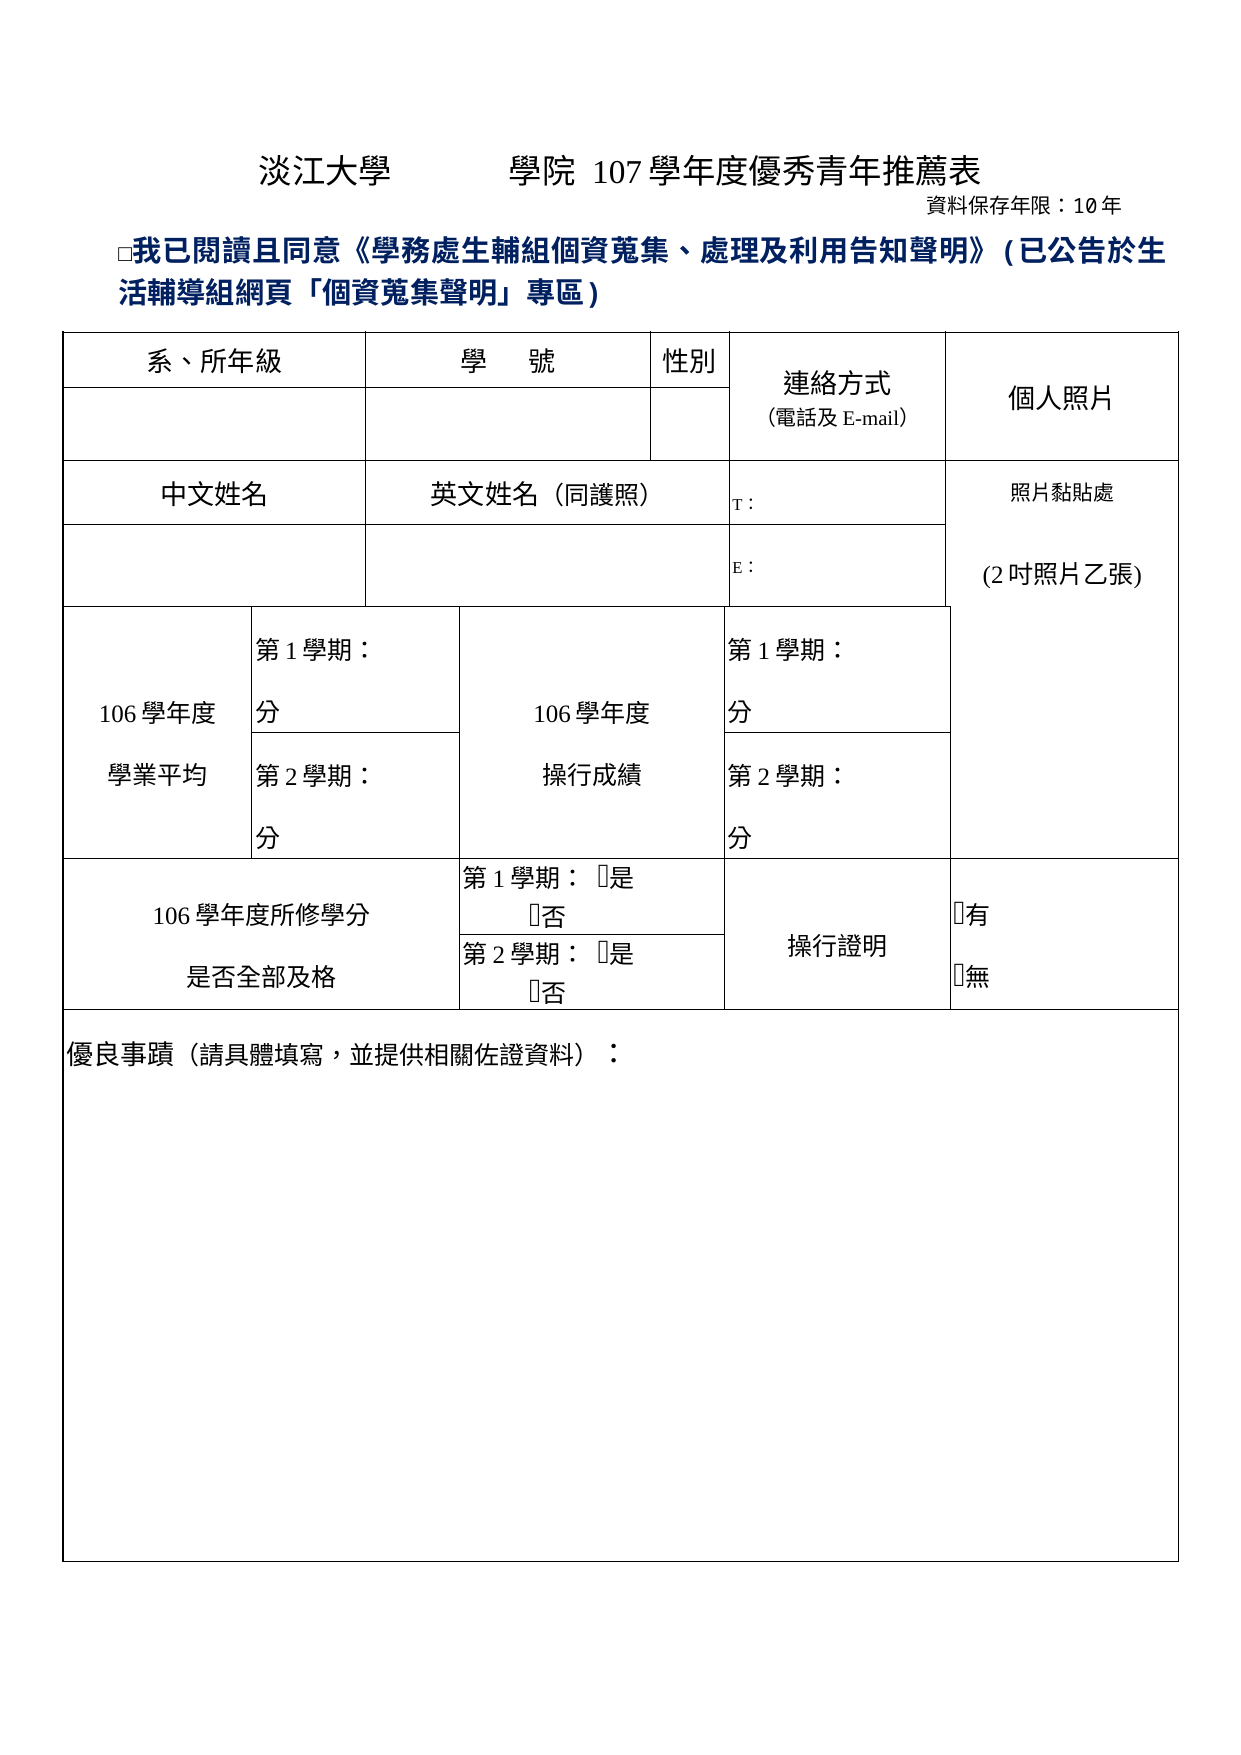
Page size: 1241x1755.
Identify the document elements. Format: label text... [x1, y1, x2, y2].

table_cell [651, 388, 729, 460]
table_cell T： [730, 461, 945, 524]
text 淡江大學 學院 107學年度優秀青年推薦表 [118, 127, 1122, 189]
table_header 系、所年級 [64, 333, 365, 387]
table_header 學 號 [366, 333, 650, 387]
table_cell 有 無 [951, 859, 1178, 1009]
table_cell [951, 606, 1178, 858]
table_cell 第1學期： 分 [252, 607, 459, 732]
table_cell 照片黏貼處 (2吋照片乙張) [946, 461, 1178, 606]
table_cell 106學年度 操行成績 [460, 607, 724, 858]
table_cell 第2學期： 是 否 [460, 935, 724, 1009]
table_cell 第2學期： 分 [252, 733, 459, 858]
table_cell 中文姓名 [64, 461, 365, 524]
table_cell 優良事蹟（請具體填寫，並提供相關佐證資料）： [64, 1010, 1178, 1561]
table_header 性別 [651, 333, 729, 387]
table_cell 106學年度 學業平均 [64, 607, 251, 858]
table_header 個人照片 [946, 333, 1178, 460]
text □我已閱讀且同意《學務處生輔組個資蒐集、處理及利用告知聲明》(已公告於生活輔導組網頁「個資蒐集聲明」專區) [118, 227, 1166, 312]
table_header 連絡方式 （電話及E-mail） [730, 333, 945, 460]
table_cell [366, 525, 729, 606]
table_cell 106學年度所修學分 是否全部及格 [64, 859, 459, 1009]
table_cell [64, 525, 365, 606]
table_cell 英文姓名（同護照） [366, 461, 729, 524]
table_cell 第1學期： 是 否 [460, 859, 724, 933]
table_cell E： [730, 525, 945, 606]
text 資料保存年限：10年 [118, 189, 1122, 220]
table_cell [366, 388, 650, 460]
table_cell 第2學期： 分 [725, 733, 950, 858]
table_cell 操行證明 [725, 859, 950, 1009]
table_cell [64, 388, 365, 460]
table_cell 第1學期： 分 [725, 607, 950, 732]
